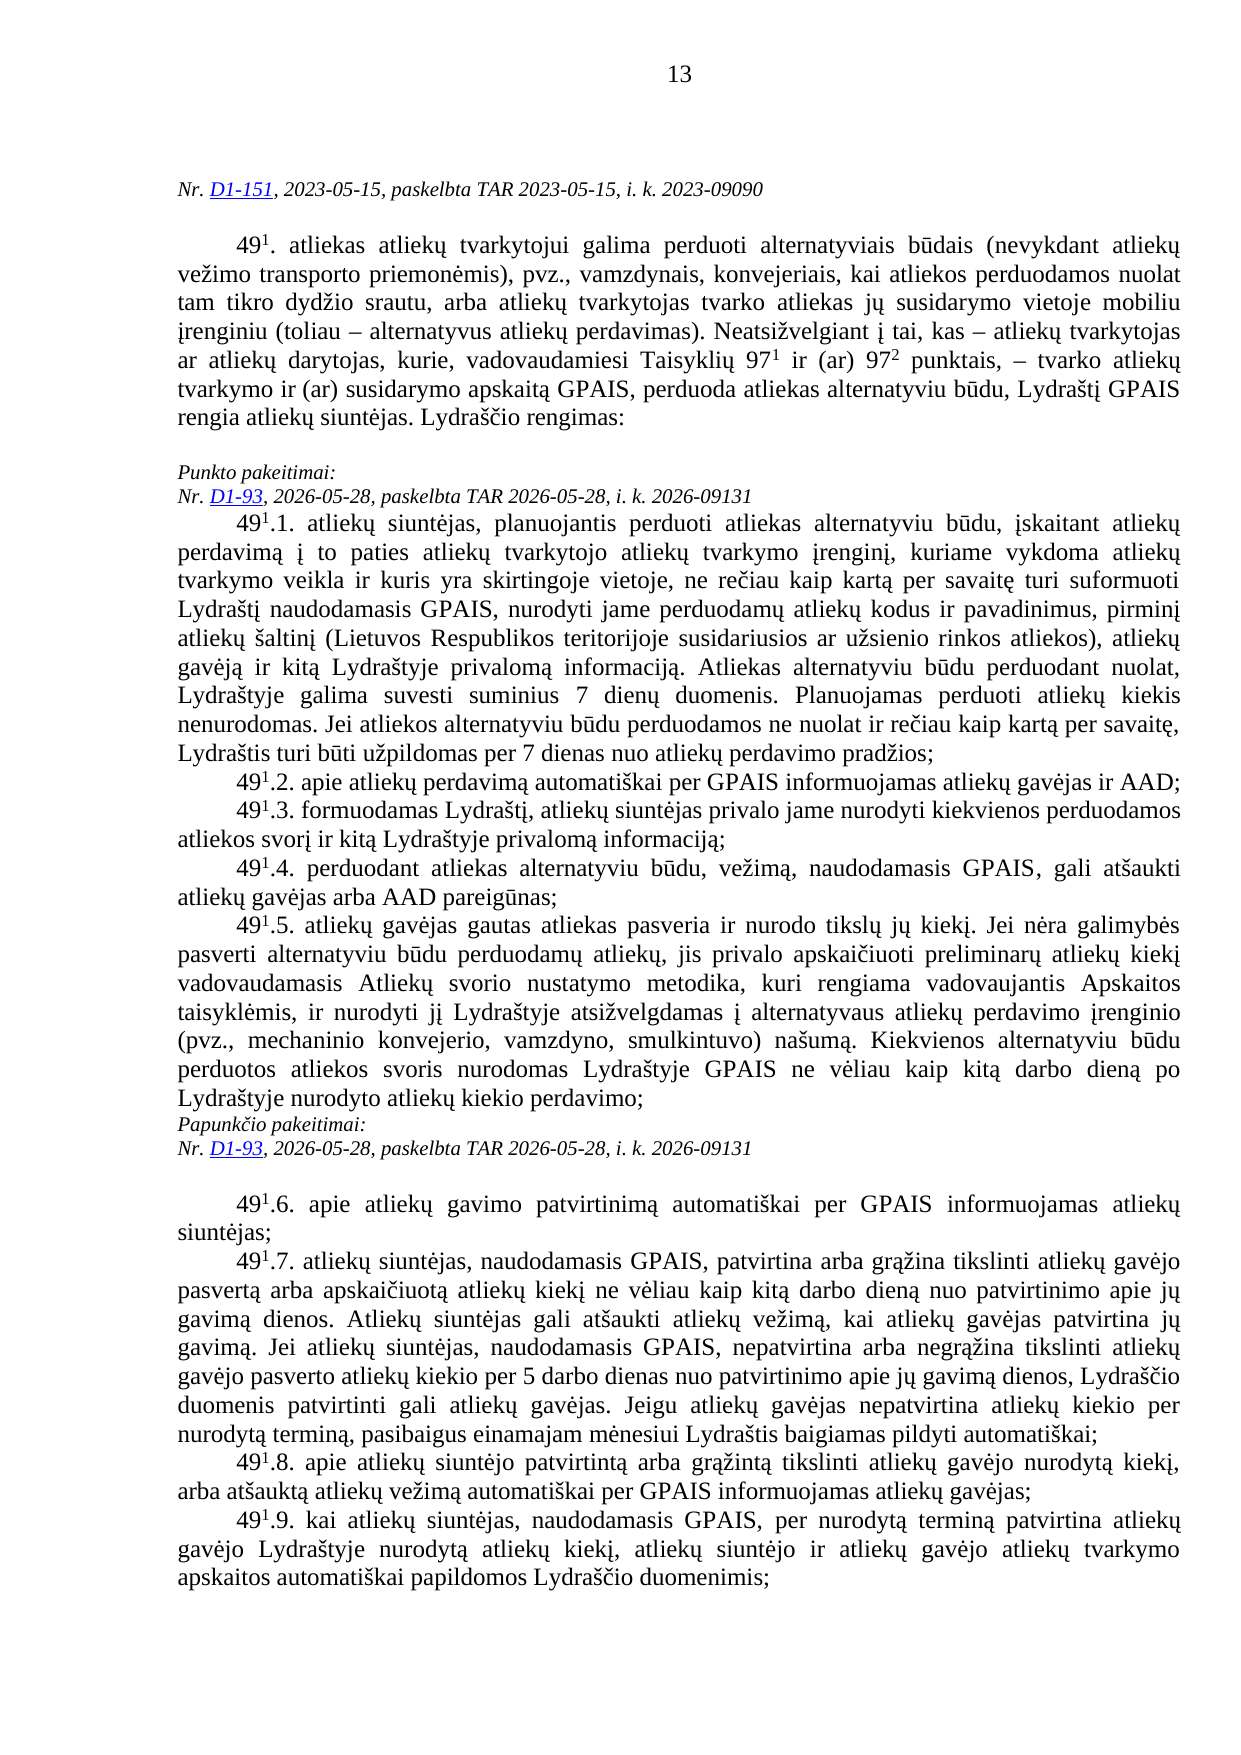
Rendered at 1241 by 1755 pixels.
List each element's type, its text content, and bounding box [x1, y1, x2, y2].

text 491.3. formuodamas Lydraštį, atliekų siuntėjas privalo jame nurodyti kiekvienos perduodamos atliekos svorį ir kitą Lydraštyje privalomą informaciją; [177, 796, 1181, 853]
text Nr. D1-93, 2026-05-28, paskelbta TAR 2026-05-28, i. k. 2026-09131 [177, 484, 1181, 508]
text Nr. D1-151, 2023-05-15, paskelbta TAR 2023-05-15, i. k. 2023-09090 [177, 177, 1181, 201]
text Papunkčio pakeitimai: [177, 1112, 1181, 1136]
text 491.6. apie atliekų gavimo patvirtinimą automatiškai per GPAIS informuojamas atliekų siuntėjas; [177, 1189, 1181, 1246]
text 491.5. atliekų gavėjas gautas atliekas pasveria ir nurodo tikslų jų kiekį. Jei nėra galimybės pasverti alternatyviu būdu perduodamų atliekų, jis privalo apskaičiuoti preliminarų atliekų kiekį vadovaudamasis Atliekų svorio nustatymo metodika, kuri rengiama vadovaujantis Apskaitos taisyklėmis, ir nurodyti jį Lydraštyje atsižvelgdamas į alternatyvaus atliekų perdavimo įrenginio (pvz., mechaninio konvejerio, vamzdyno, smulkintuvo) našumą. Kiekvienos alternatyviu būdu perduotos atliekos svoris nurodomas Lydraštyje GPAIS ne vėliau kaip kitą darbo dieną po Lydraštyje nurodyto atliekų kiekio perdavimo; [177, 911, 1181, 1112]
text 491.9. kai atliekų siuntėjas, naudodamasis GPAIS, per nurodytą terminą patvirtina atliekų gavėjo Lydraštyje nurodytą atliekų kiekį, atliekų siuntėjo ir atliekų gavėjo atliekų tvarkymo apskaitos automatiškai papildomos Lydraščio duomenimis; [177, 1505, 1181, 1591]
text 491.1. atliekų siuntėjas, planuojantis perduoti atliekas alternatyviu būdu, įskaitant atliekų perdavimą į to paties atliekų tvarkytojo atliekų tvarkymo įrenginį, kuriame vykdoma atliekų tvarkymo veikla ir kuris yra skirtingoje vietoje, ne rečiau kaip kartą per savaitę turi suformuoti Lydraštį naudodamasis GPAIS, nurodyti jame perduodamų atliekų kodus ir pavadinimus, pirminį atliekų šaltinį (Lietuvos Respublikos teritorijoje susidariusios ar užsienio rinkos atliekos), atliekų gavėją ir kitą Lydraštyje privalomą informaciją. Atliekas alternatyviu būdu perduodant nuolat, Lydraštyje galima suvesti suminius 7 dienų duomenis. Planuojamas perduoti atliekų kiekis nenurodomas. Jei atliekos alternatyviu būdu perduodamos ne nuolat ir rečiau kaip kartą per savaitę, Lydraštis turi būti užpildomas per 7 dienas nuo atliekų perdavimo pradžios; [177, 508, 1181, 767]
text 491. atliekas atliekų tvarkytojui galima perduoti alternatyviais būdais (nevykdant atliekų vežimo transporto priemonėmis), pvz., vamzdynais, konvejeriais, kai atliekos perduodamos nuolat tam tikro dydžio srautu, arba atliekų tvarkytojas tvarko atliekas jų susidarymo vietoje mobiliu įrenginiu (toliau – alternatyvus atliekų perdavimas). Neatsižvelgiant į tai, kas – atliekų tvarkytojas ar atliekų darytojas, kurie, vadovaudamiesi Taisyklių 971 ir (ar) 972 punktais, – tvarko atliekų tvarkymo ir (ar) susidarymo apskaitą GPAIS, perduoda atliekas alternatyviu būdu, Lydraštį GPAIS rengia atliekų siuntėjas. Lydraščio rengimas: [177, 230, 1181, 431]
text 491.8. apie atliekų siuntėjo patvirtintą arba grąžintą tikslinti atliekų gavėjo nurodytą kiekį, arba atšauktą atliekų vežimą automatiškai per GPAIS informuojamas atliekų gavėjas; [177, 1447, 1181, 1505]
text Nr. D1-93, 2026-05-28, paskelbta TAR 2026-05-28, i. k. 2026-09131 [177, 1136, 1181, 1160]
text 491.7. atliekų siuntėjas, naudodamasis GPAIS, patvirtina arba grąžina tikslinti atliekų gavėjo pasvertą arba apskaičiuotą atliekų kiekį ne vėliau kaip kitą darbo dieną nuo patvirtinimo apie jų gavimą dienos. Atliekų siuntėjas gali atšaukti atliekų vežimą, kai atliekų gavėjas patvirtina jų gavimą. Jei atliekų siuntėjas, naudodamasis GPAIS, nepatvirtina arba negrąžina tikslinti atliekų gavėjo pasverto atliekų kiekio per 5 darbo dienas nuo patvirtinimo apie jų gavimą dienos, Lydraščio duomenis patvirtinti gali atliekų gavėjas. Jeigu atliekų gavėjas nepatvirtina atliekų kiekio per nurodytą terminą, pasibaigus einamajam mėnesiui Lydraštis baigiamas pildyti automatiškai; [177, 1246, 1181, 1447]
text Punkto pakeitimai: [177, 460, 1181, 484]
text 491.2. apie atliekų perdavimą automatiškai per GPAIS informuojamas atliekų gavėjas ir AAD; [177, 767, 1181, 796]
text 491.4. perduodant atliekas alternatyviu būdu, vežimą, naudodamasis GPAIS, gali atšaukti atliekų gavėjas arba AAD pareigūnas; [177, 853, 1181, 911]
